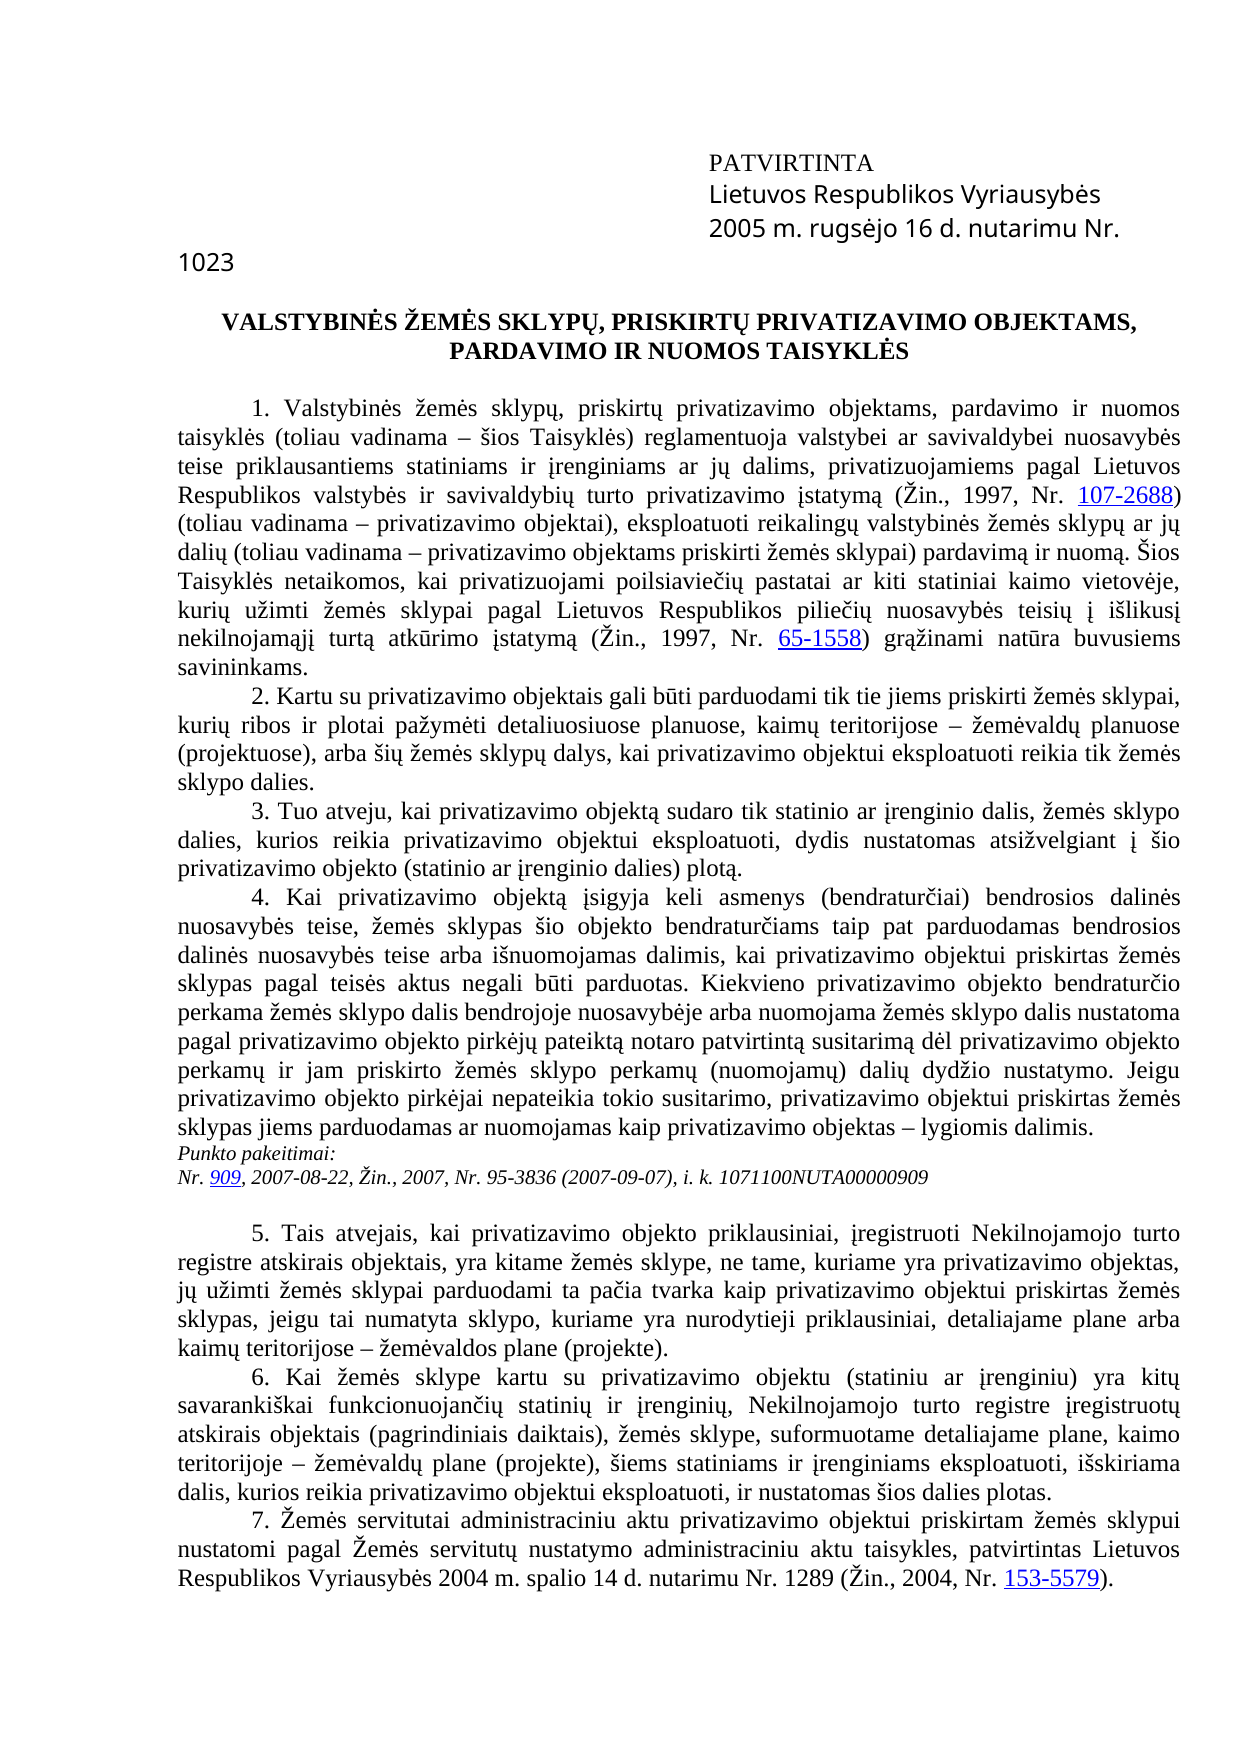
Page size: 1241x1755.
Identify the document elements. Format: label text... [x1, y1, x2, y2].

text Patvirtinta [177, 148, 1181, 176]
text valstybinės žemės sklypų, priskirtų privatizavimo objektams, pardavimo ir nuomos taisyklės [177, 307, 1181, 365]
text 3. Tuo atveju, kai privatizavimo objektą sudaro tik statinio ar įrenginio dalis, žemės sklypo dalies, kurios reikia privatizavimo objektui eksploatuoti, dydis nustatomas atsižvelgiant į šio privatizavimo objekto (statinio ar įrenginio dalies) plotą. [177, 796, 1181, 882]
text Nr. 909, 2007-08-22, Žin., 2007, Nr. 95-3836 (2007-09-07), i. k. 1071100NUTA00000909 [177, 1165, 1181, 1189]
text 2. Kartu su privatizavimo objektais gali būti parduodami tik tie jiems priskirti žemės sklypai, kurių ribos ir plotai pažymėti detaliuosiuose planuose, kaimų teritorijose – žemėvaldų planuose (projektuose), arba šių žemės sklypų dalys, kai privatizavimo objektui eksploatuoti reikia tik žemės sklypo dalies. [177, 681, 1181, 796]
text Punkto pakeitimai: [177, 1141, 1181, 1165]
text 6. Kai žemės sklype kartu su privatizavimo objektu (statiniu ar įrenginiu) yra kitų savarankiškai funkcionuojančių statinių ir įrenginių, Nekilnojamojo turto registre įregistruotų atskirais objektais (pagrindiniais daiktais), žemės sklype, suformuotame detaliajame plane, kaimo teritorijoje – žemėvaldų plane (projekte), šiems statiniams ir įrenginiams eksploatuoti, išskiriama dalis, kurios reikia privatizavimo objektui eksploatuoti, ir nustatomas šios dalies plotas. [177, 1362, 1181, 1505]
text 1. Valstybinės žemės sklypų, priskirtų privatizavimo objektams, pardavimo ir nuomos taisyklės (toliau vadinama – šios Taisyklės) reglamentuoja valstybei ar savivaldybei nuosavybės teise priklausantiems statiniams ir įrenginiams ar jų dalims, privatizuojamiems pagal Lietuvos Respublikos valstybės ir savivaldybių turto privatizavimo įstatymą (Žin., 1997, Nr. 107-2688) (toliau vadinama – privatizavimo objektai), eksploatuoti reikalingų valstybinės žemės sklypų ar jų dalių (toliau vadinama – privatizavimo objektams priskirti žemės sklypai) pardavimą ir nuomą. Šios Taisyklės netaikomos, kai privatizuojami poilsiaviečių pastatai ar kiti statiniai kaimo vietovėje, kurių užimti žemės sklypai pagal Lietuvos Respublikos piliečių nuosavybės teisių į išlikusį nekilnojamąjį turtą atkūrimo įstatymą (Žin., 1997, Nr. 65-1558) grąžinami natūra buvusiems savininkams. [177, 393, 1181, 681]
text 7. Žemės servitutai administraciniu aktu privatizavimo objektui priskirtam žemės sklypui nustatomi pagal Žemės servitutų nustatymo administraciniu aktu taisykles, patvirtintas Lietuvos Respublikos Vyriausybės 2004 m. spalio 14 d. nutarimu Nr. 1289 (Žin., 2004, Nr. 153-5579). [177, 1505, 1181, 1592]
text Lietuvos Respublikos Vyriausybės [177, 176, 1181, 210]
text 2005 m. rugsėjo 16 d. nutarimu Nr. 1023 [177, 210, 1181, 278]
text 5. Tais atvejais, kai privatizavimo objekto priklausiniai, įregistruoti Nekilnojamojo turto registre atskirais objektais, yra kitame žemės sklype, ne tame, kuriame yra privatizavimo objektas, jų užimti žemės sklypai parduodami ta pačia tvarka kaip privatizavimo objektui priskirtas žemės sklypas, jeigu tai numatyta sklypo, kuriame yra nurodytieji priklausiniai, detaliajame plane arba kaimų teritorijose – žemėvaldos plane (projekte). [177, 1218, 1181, 1362]
text 4. Kai privatizavimo objektą įsigyja keli asmenys (bendraturčiai) bendrosios dalinės nuosavybės teise, žemės sklypas šio objekto bendraturčiams taip pat parduodamas bendrosios dalinės nuosavybės teise arba išnuomojamas dalimis, kai privatizavimo objektui priskirtas žemės sklypas pagal teisės aktus negali būti parduotas. Kiekvieno privatizavimo objekto bendraturčio perkama žemės sklypo dalis bendrojoje nuosavybėje arba nuomojama žemės sklypo dalis nustatoma pagal privatizavimo objekto pirkėjų pateiktą notaro patvirtintą susitarimą dėl privatizavimo objekto perkamų ir jam priskirto žemės sklypo perkamų (nuomojamų) dalių dydžio nustatymo. Jeigu privatizavimo objekto pirkėjai nepateikia tokio susitarimo, privatizavimo objektui priskirtas žemės sklypas jiems parduodamas ar nuomojamas kaip privatizavimo objektas – lygiomis dalimis. [177, 882, 1181, 1141]
